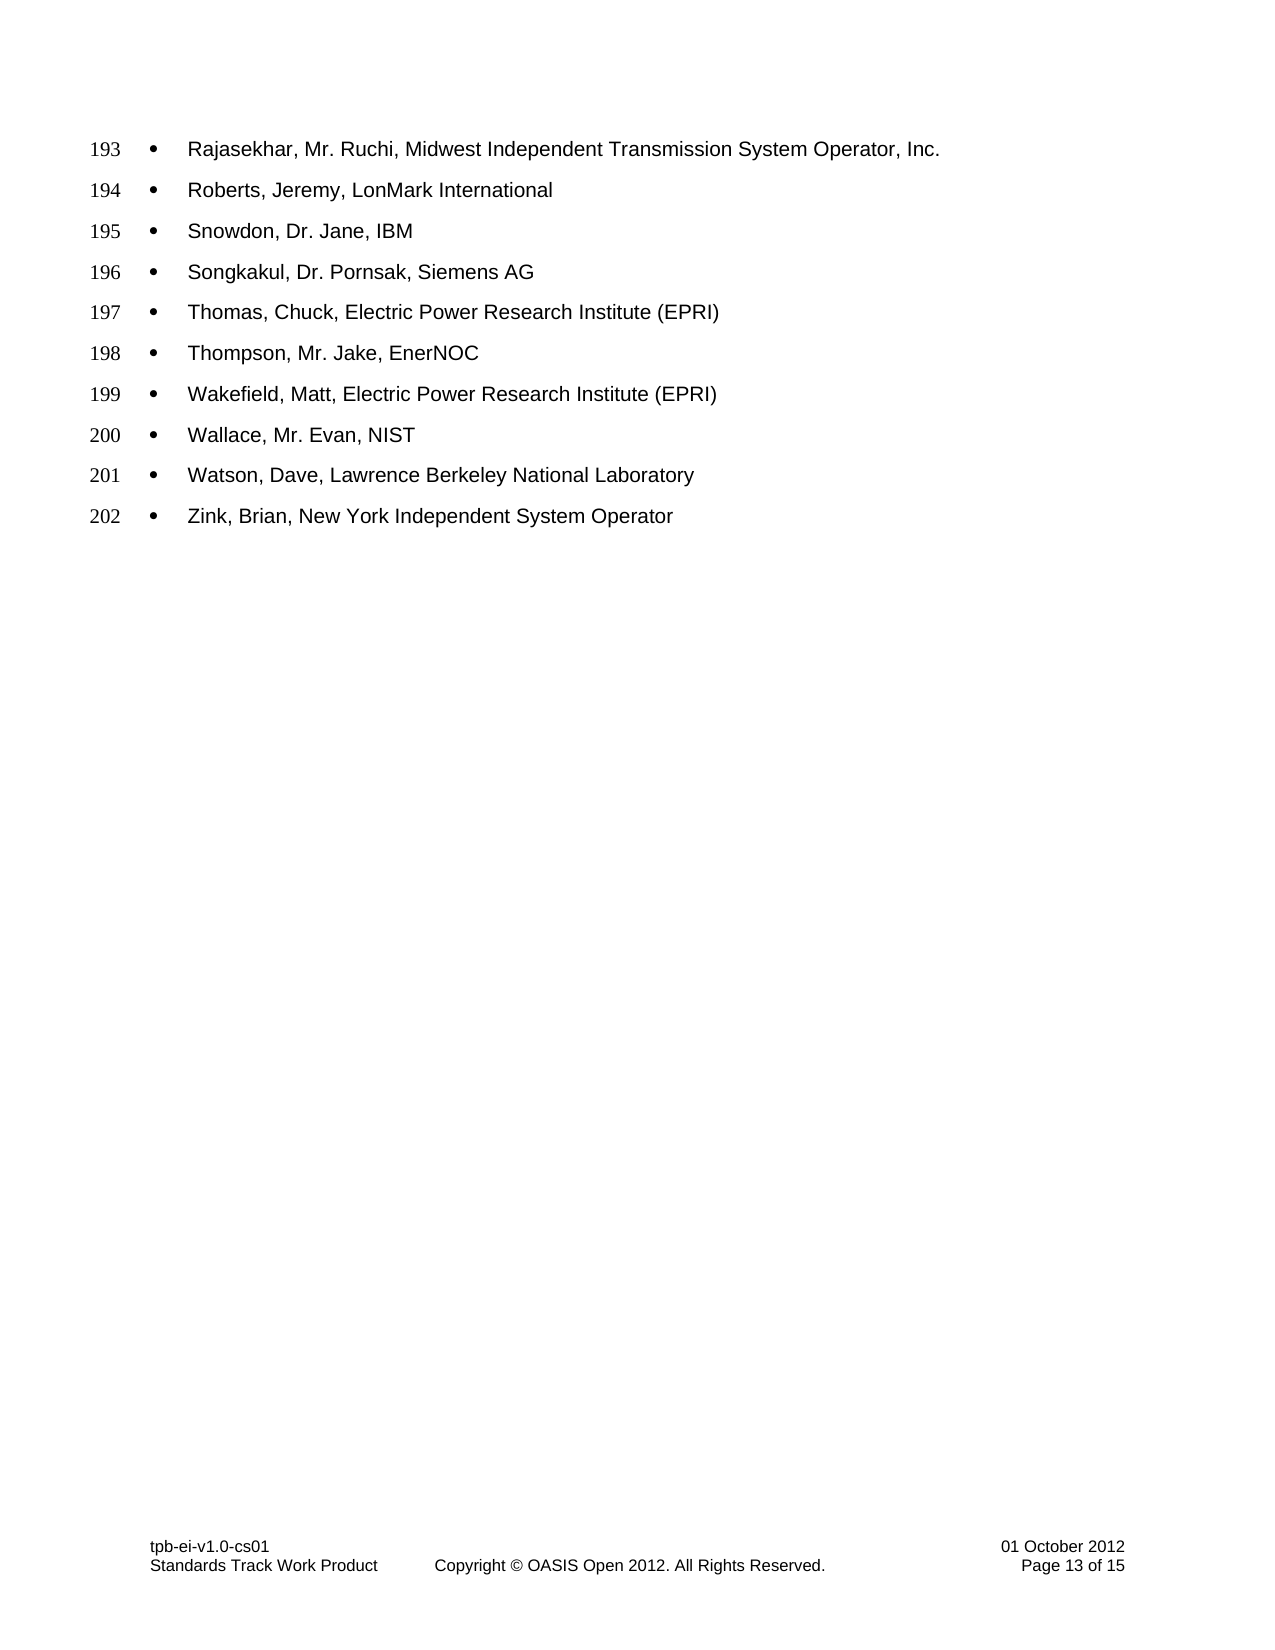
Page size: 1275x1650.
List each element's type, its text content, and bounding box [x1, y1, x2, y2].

list Rajasekhar, Mr. Ruchi, Midwest Independent Transmission System Operator, Inc. [150, 137, 1125, 161]
list Wallace, Mr. Evan, NIST [150, 422, 1125, 446]
list Wakefield, Matt, Electric Power Research Institute (EPRI) [150, 382, 1125, 406]
list Zink, Brian, New York Independent System Operator [150, 504, 1125, 528]
list Songkakul, Dr. Pornsak, Siemens AG [150, 259, 1125, 283]
list Thompson, Mr. Jake, EnerNOC [150, 341, 1125, 365]
list Thomas, Chuck, Electric Power Research Institute (EPRI) [150, 300, 1125, 324]
list Snowdon, Dr. Jane, IBM [150, 219, 1125, 243]
list Roberts, Jeremy, LonMark International [150, 178, 1125, 202]
list Watson, Dave, Lawrence Berkeley National Laboratory [150, 463, 1125, 487]
